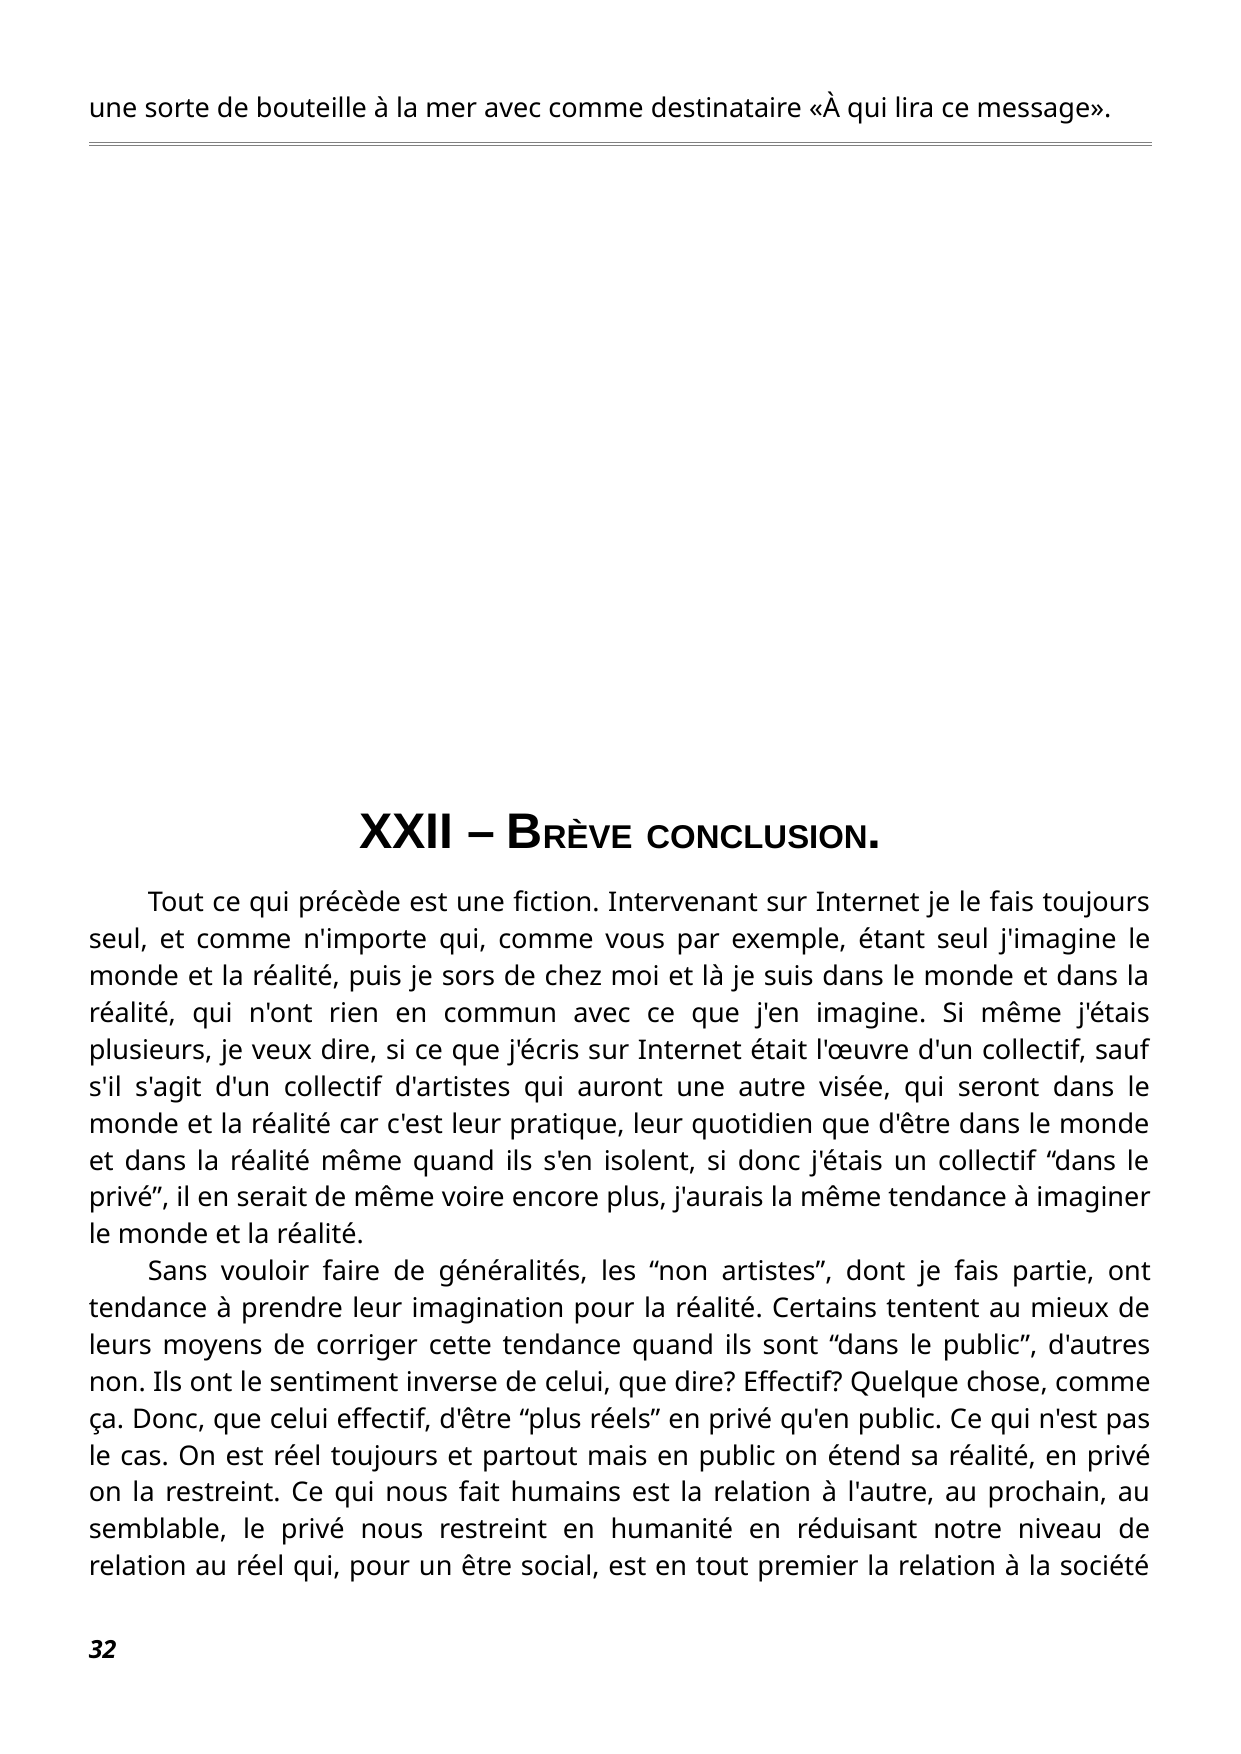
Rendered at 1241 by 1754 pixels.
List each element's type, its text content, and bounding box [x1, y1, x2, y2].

subtitle Brève conclusion. [88, 801, 1152, 859]
text Sans vouloir faire de généralités, les “non artistes”, dont je fais partie, ont tendance à prendre leur imagination pour la réalité. Certains tentent au mieux de leurs moyens de corriger cette tendance quand ils sont “dans le public”, d'autres non. Ils ont le sentiment inverse de celui, que dire? Effectif? Quelque chose, comme ça. Donc, que celui effectif, d'être “plus réels” en privé qu'en public. Ce qui n'est pas le cas. On est réel toujours et partout mais en public on étend sa réalité, en privé on la restreint. Ce qui nous fait humains est la relation à l'autre, au prochain, au semblable, le privé nous restreint en humanité en réduisant notre niveau de relation au réel qui, pour un être social, est en tout premier la relation à la société [88, 1252, 1152, 1583]
text une sorte de bouteille à la mer avec comme destinataire «À qui lira ce message». [88, 88, 1152, 125]
text Tout ce qui précède est une fiction. Intervenant sur Internet je le fais toujours seul, et comme n'importe qui, comme vous par exemple, étant seul j'imagine le monde et la réalité, puis je sors de chez moi et là je suis dans le monde et dans la réalité, qui n'ont rien en commun avec ce que j'en imagine. Si même j'étais plusieurs, je veux dire, si ce que j'écris sur Internet était l'œuvre d'un collectif, sauf s'il s'agit d'un collectif d'artistes qui auront une autre visée, qui seront dans le monde et la réalité car c'est leur pratique, leur quotidien que d'être dans le monde et dans la réalité même quand ils s'en isolent, si donc j'étais un collectif “dans le privé”, il en serait de même voire encore plus, j'aurais la même tendance à imaginer le monde et la réalité. [88, 883, 1152, 1252]
